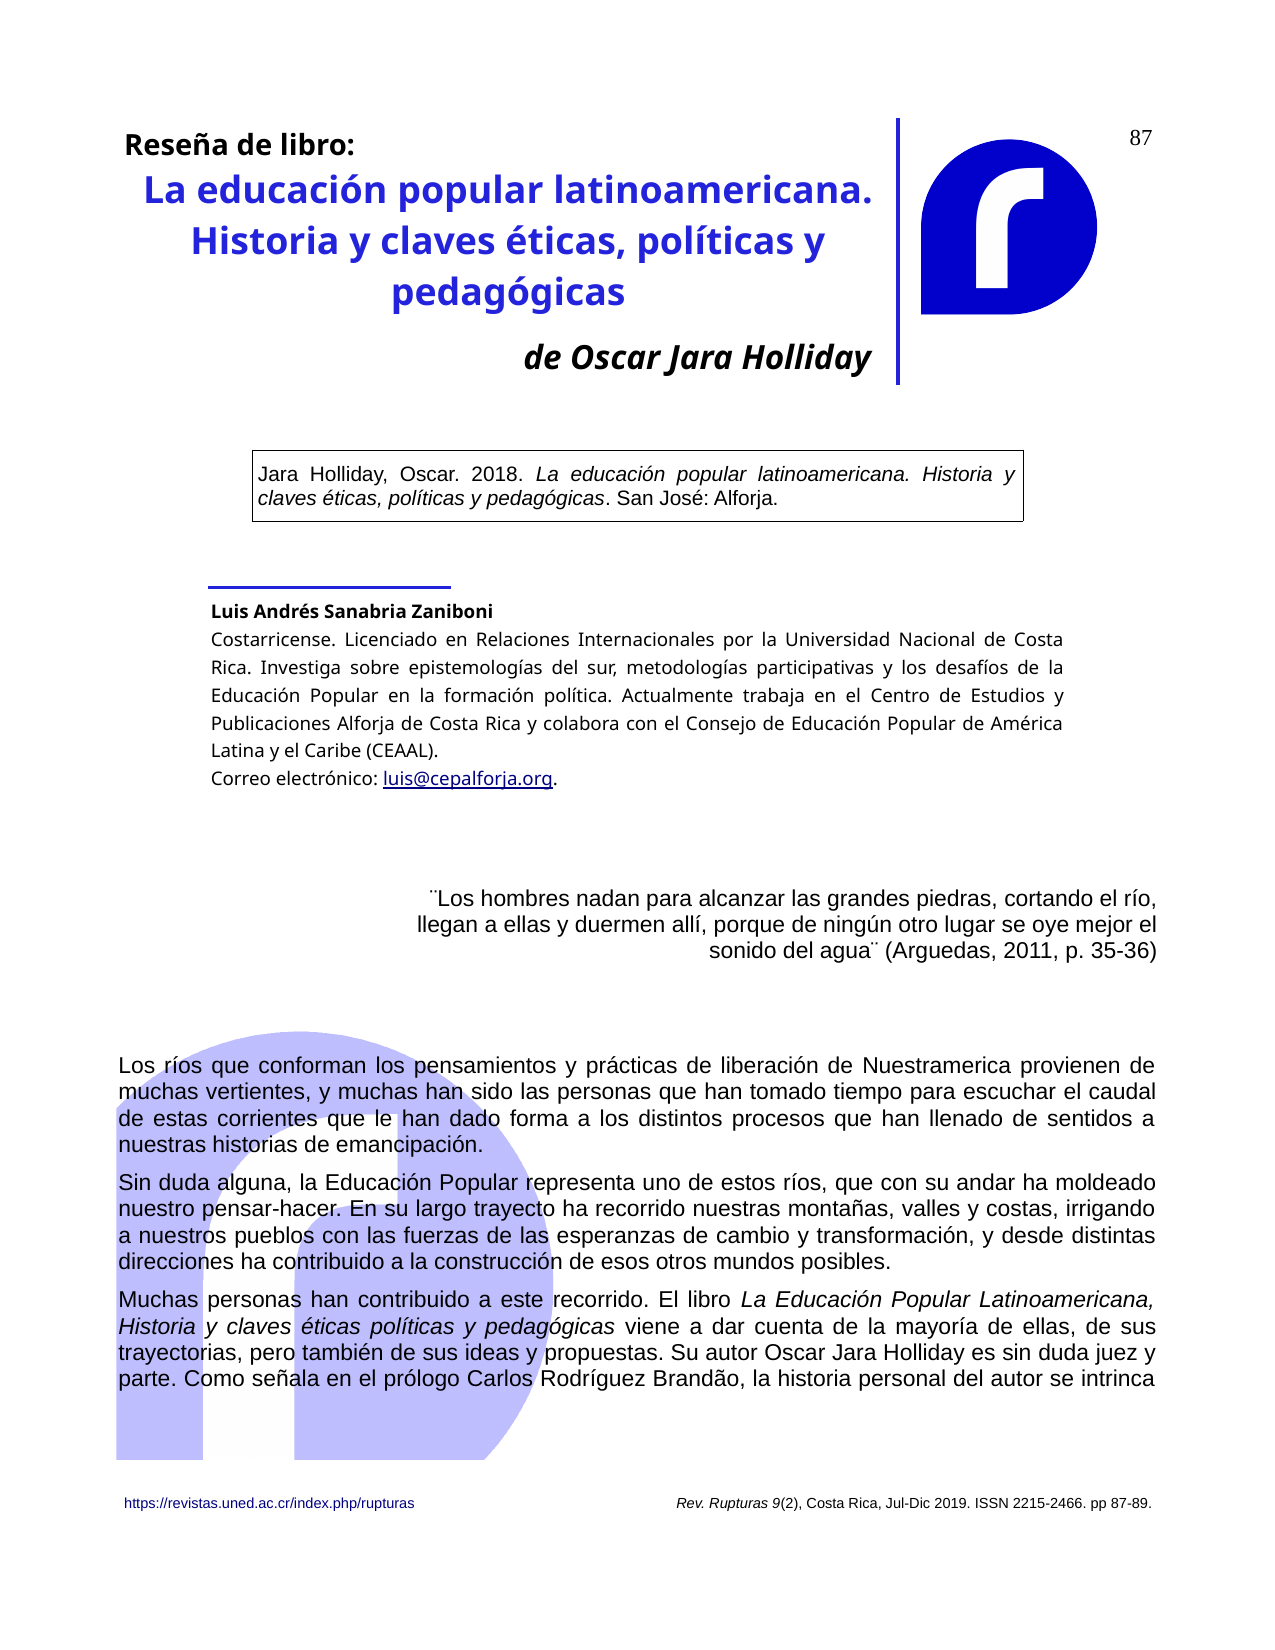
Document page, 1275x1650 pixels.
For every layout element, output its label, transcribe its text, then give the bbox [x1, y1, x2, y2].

text Muchas personas han contribuido a este recorrido. El libro La Educación Popular Latinoamericana, Historia y claves éticas políticas y pedagógicas viene a dar cuenta de la mayoría de ellas, de sus trayectorias, pero también de sus ideas y propuestas. Su autor Oscar Jara Holliday es sin duda juez y parte. Como señala en el prólogo Carlos Rodríguez Brandão, la historia personal del autor se intrinca con las historias de la Educación Popular, lo que lo convierte no sólo en testigo privilegiado, sino también en uno de sus protagonistas. [595, 1286, 1157, 1392]
table_header Jara Holliday, Oscar. 2018. La educación popular latinoamericana. Historia y claves éticas, políticas y pedagógicas. San José: Alforja. [253, 451, 1023, 521]
table_header Reseña de libro: La educación popular latinoamericana. Historia y claves éticas, políticas y pedagógicas de Oscar Jara Holliday [118, 118, 896, 385]
table_header [900, 118, 1122, 385]
text Los ríos que conforman los pensamientos y prácticas de liberación de Nuestramerica provienen de muchas vertientes, y muchas han sido las personas que han tomado tiempo para escuchar el caudal de estas corrientes que le han dado forma a los distintos procesos que han llenado de sentidos a nuestras historias de emancipación. [595, 1052, 1157, 1157]
text ¨Los hombres nadan para alcanzar las grandes piedras, cortando el río, llegan a ellas y duermen allí, porque de ningún otro lugar se oye mejor el sonido del agua¨ (Arguedas, 2011, p. 35-36) [402, 885, 1157, 964]
table_header 87 [1123, 118, 1158, 385]
picture [907, 127, 1112, 326]
table_header Luis Andrés Sanabria Zaniboni Costarricense. Licenciado en Relaciones Internacionales por la Universidad Nacional de Costa Rica. Investiga sobre epistemologías del sur, metodologías participativas y los desafíos de la Educación Popular en la formación política. Actualmente trabaja en el Centro de Estudios y Publicaciones Alforja de Costa Rica y colabora con el Consejo de Educación Popular de América Latina y el Caribe (CEAAL). Correo electrónico: luis@cepalforja.org. [205, 593, 1070, 797]
text Sin duda alguna, la Educación Popular representa uno de estos ríos, que con su andar ha moldeado nuestro pensar-hacer. En su largo trayecto ha recorrido nuestras montañas, valles y costas, irrigando a nuestros pueblos con las fuerzas de las esperanzas de cambio y transformación, y desde distintas direcciones ha contribuido a la construcción de esos otros mundos posibles. [595, 1169, 1157, 1274]
